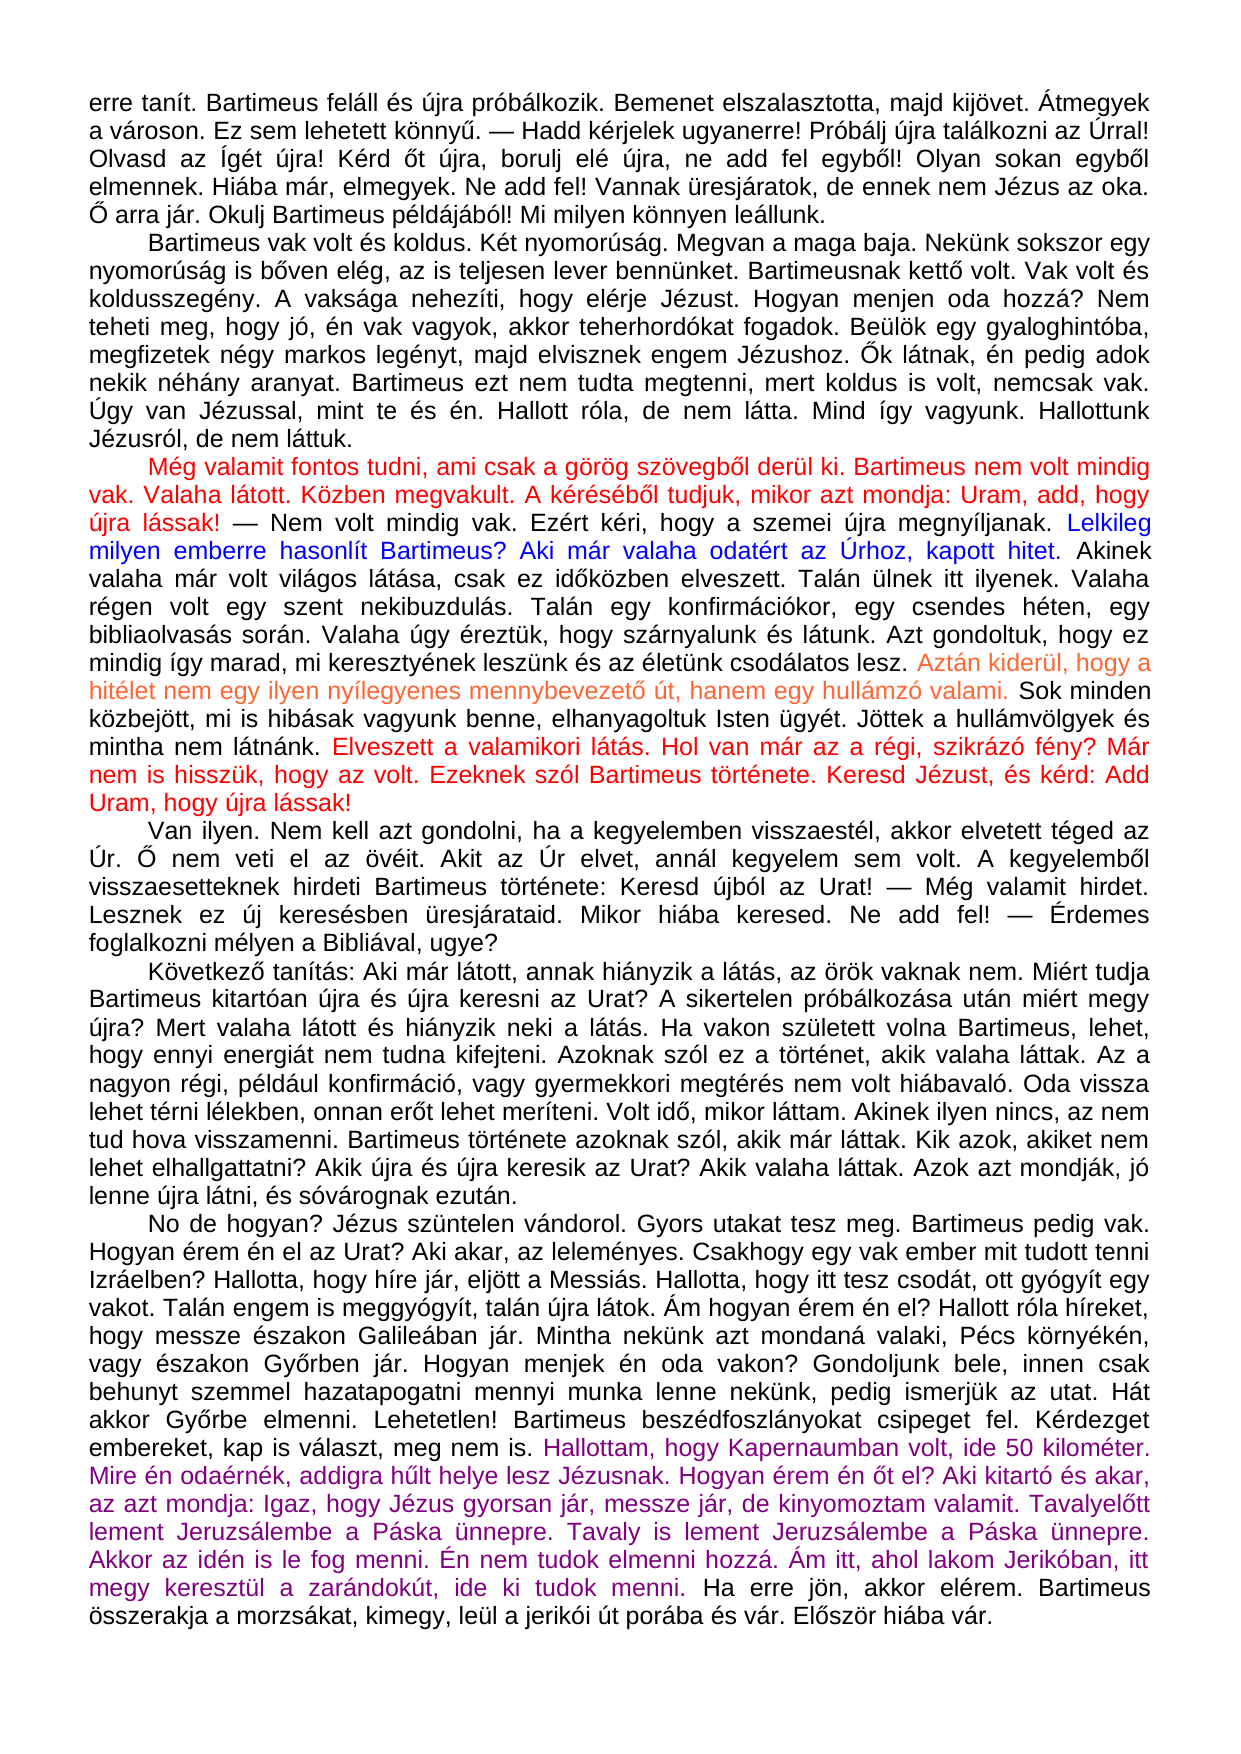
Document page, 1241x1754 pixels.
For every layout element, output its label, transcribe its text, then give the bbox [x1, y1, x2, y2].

text Bartimeus vak volt és koldus. Két nyomorúság. Megvan a maga baja. Nekünk sokszor egy nyomorúság is bőven elég, az is teljesen lever bennünket. Bartimeusnak kettő volt. Vak volt és koldusszegény. A vaksága nehezíti, hogy elérje Jézust. Hogyan menjen oda hozzá? Nem teheti meg, hogy jó, én vak vagyok, akkor teherhordókat fogadok. Beülök egy gyaloghintóba, megfizetek négy markos legényt, majd elvisznek engem Jézushoz. Ők látnak, én pedig adok nekik néhány aranyat. Bartimeus ezt nem tudta megtenni, mert koldus is volt, nemcsak vak. Úgy van Jézussal, mint te és én. Hallott róla, de nem látta. Mind így vagyunk. Hallottunk Jézusról, de nem láttuk. [88, 229, 1152, 453]
text Következő tanítás: Aki már látott, annak hiányzik a látás, az örök vaknak nem. Miért tudja Bartimeus kitartóan újra és újra keresni az Urat? A sikertelen próbálkozása után miért megy újra? Mert valaha látott és hiányzik neki a látás. Ha vakon született volna Bartimeus, lehet, hogy ennyi energiát nem tudna kifejteni. Azoknak szól ez a történet, akik valaha láttak. Az a nagyon régi, például konfirmáció, vagy gyermekkori megtérés nem volt hiábavaló. Oda vissza lehet térni lélekben, onnan erőt lehet meríteni. Volt idő, mikor láttam. Akinek ilyen nincs, az nem tud hova visszamenni. Bartimeus története azoknak szól, akik már láttak. Kik azok, akiket nem lehet elhallgattatni? Akik újra és újra keresik az Urat? Akik valaha láttak. Azok azt mondják, jó lenne újra látni, és sóvárognak ezután. [88, 957, 1152, 1209]
text erre tanít. Bartimeus feláll és újra próbálkozik. Bemenet elszalasztotta, majd kijövet. Átmegyek a városon. Ez sem lehetett könnyű. — Hadd kérjelek ugyanerre! Próbálj újra találkozni az Úrral! Olvasd az Ígét újra! Kérd őt újra, borulj elé újra, ne add fel egyből! Olyan sokan egyből elmennek. Hiába már, elmegyek. Ne add fel! Vannak üresjáratok, de ennek nem Jézus az oka. Ő arra jár. Okulj Bartimeus példájából! Mi milyen könnyen leállunk. [88, 88, 1152, 229]
text No de hogyan? Jézus szüntelen vándorol. Gyors utakat tesz meg. Bartimeus pedig vak. Hogyan érem én el az Urat? Aki akar, az leleményes. Csakhogy egy vak ember mit tudott tenni Izráelben? Hallotta, hogy híre jár, eljött a Messiás. Hallotta, hogy itt tesz csodát, ott gyógyít egy vakot. Talán engem is meggyógyít, talán újra látok. Ám hogyan érem én el? Hallott róla híreket, hogy messze északon Galileában jár. Mintha nekünk azt mondaná valaki, Pécs környékén, vagy északon Győrben jár. Hogyan menjek én oda vakon? Gondoljunk bele, innen csak behunyt szemmel hazatapogatni mennyi munka lenne nekünk, pedig ismerjük az utat. Hát akkor Győrbe elmenni. Lehetetlen! Bartimeus beszédfoszlányokat csipeget fel. Kérdezget embereket, kap is választ, meg nem is. Hallottam, hogy Kapernaumban volt, ide 50 kilométer. Mire én odaérnék, addigra hűlt helye lesz Jézusnak. Hogyan érem én őt el? Aki kitartó és akar, az azt mondja: Igaz, hogy Jézus gyorsan jár, messze jár, de kinyomoztam valamit. Tavalyelőtt lement Jeruzsálembe a Páska ünnepre. Tavaly is lement Jeruzsálembe a Páska ünnepre. Akkor az idén is le fog menni. Én nem tudok elmenni hozzá. Ám itt, ahol lakom Jerikóban, itt megy keresztül a zarándokút, ide ki tudok menni. Ha erre jön, akkor elérem. Bartimeus összerakja a morzsákat, kimegy, leül a jerikói út porába és vár. Először hiába vár. [88, 1209, 1152, 1630]
text Még valamit fontos tudni, ami csak a görög szövegből derül ki. Bartimeus nem volt mindig vak. Valaha látott. Közben megvakult. A kéréséből tudjuk, mikor azt mondja: Uram, add, hogy újra lássak! — Nem volt mindig vak. Ezért kéri, hogy a szemei újra megnyíljanak. Lelkileg milyen emberre hasonlít Bartimeus? Aki már valaha odatért az Úrhoz, kapott hitet. Akinek valaha már volt világos látása, csak ez időközben elveszett. Talán ülnek itt ilyenek. Valaha régen volt egy szent nekibuzdulás. Talán egy konfirmációkor, egy csendes héten, egy bibliaolvasás során. Valaha úgy éreztük, hogy szárnyalunk és látunk. Azt gondoltuk, hogy ez mindig így marad, mi keresztyének leszünk és az életünk csodálatos lesz. Aztán kiderül, hogy a hitélet nem egy ilyen nyílegyenes mennybevezető út, hanem egy hullámzó valami. Sok minden közbejött, mi is hibásak vagyunk benne, elhanyagoltuk Isten ügyét. Jöttek a hullámvölgyek és mintha nem látnánk. Elveszett a valamikori látás. Hol van már az a régi, szikrázó fény? Már nem is hisszük, hogy az volt. Ezeknek szól Bartimeus története. Keresd Jézust, és kérd: Add Uram, hogy újra lássak! [88, 453, 1152, 817]
text Van ilyen. Nem kell azt gondolni, ha a kegyelemben visszaestél, akkor elvetett téged az Úr. Ő nem veti el az övéit. Akit az Úr elvet, annál kegyelem sem volt. A kegyelemből visszaesetteknek hirdeti Bartimeus története: Keresd újból az Urat! — Még valamit hirdet. Lesznek ez új keresésben üresjárataid. Mikor hiába keresed. Ne add fel! — Érdemes foglalkozni mélyen a Bibliával, ugye? [88, 817, 1152, 957]
